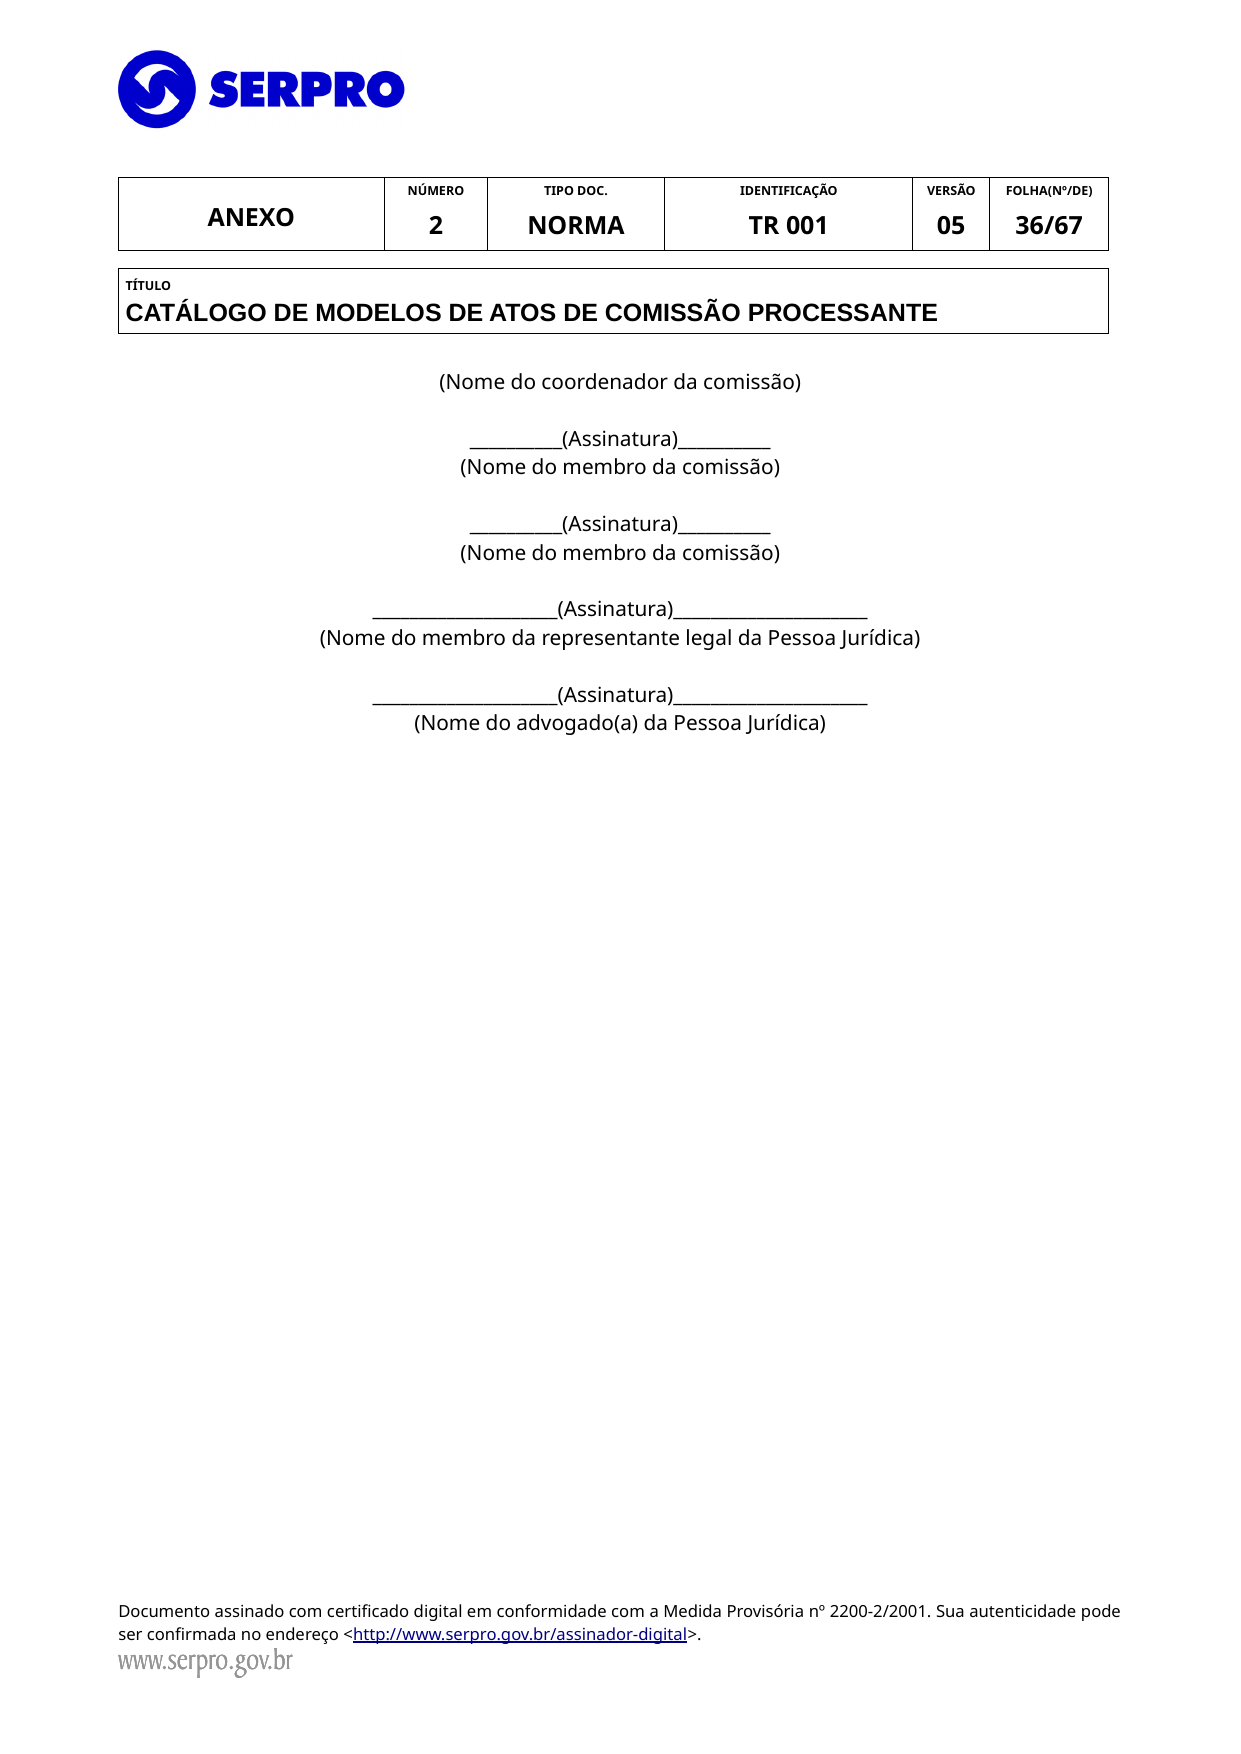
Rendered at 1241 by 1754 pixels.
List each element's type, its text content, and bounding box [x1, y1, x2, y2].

text __________(Assinatura)__________ [118, 509, 1122, 538]
text (Nome do membro da comissão) [118, 452, 1122, 481]
text (Nome do membro da comissão) [118, 538, 1122, 566]
text ____________________(Assinatura)_____________________ [118, 594, 1122, 623]
text (Nome do advogado(a) da Pessoa Jurídica) [118, 708, 1122, 737]
text (Nome do coordenador da comissão) [118, 367, 1122, 395]
text ____________________(Assinatura)_____________________ [118, 680, 1122, 708]
text (Nome do membro da representante legal da Pessoa Jurídica) [118, 623, 1122, 651]
text __________(Assinatura)__________ [118, 424, 1122, 452]
